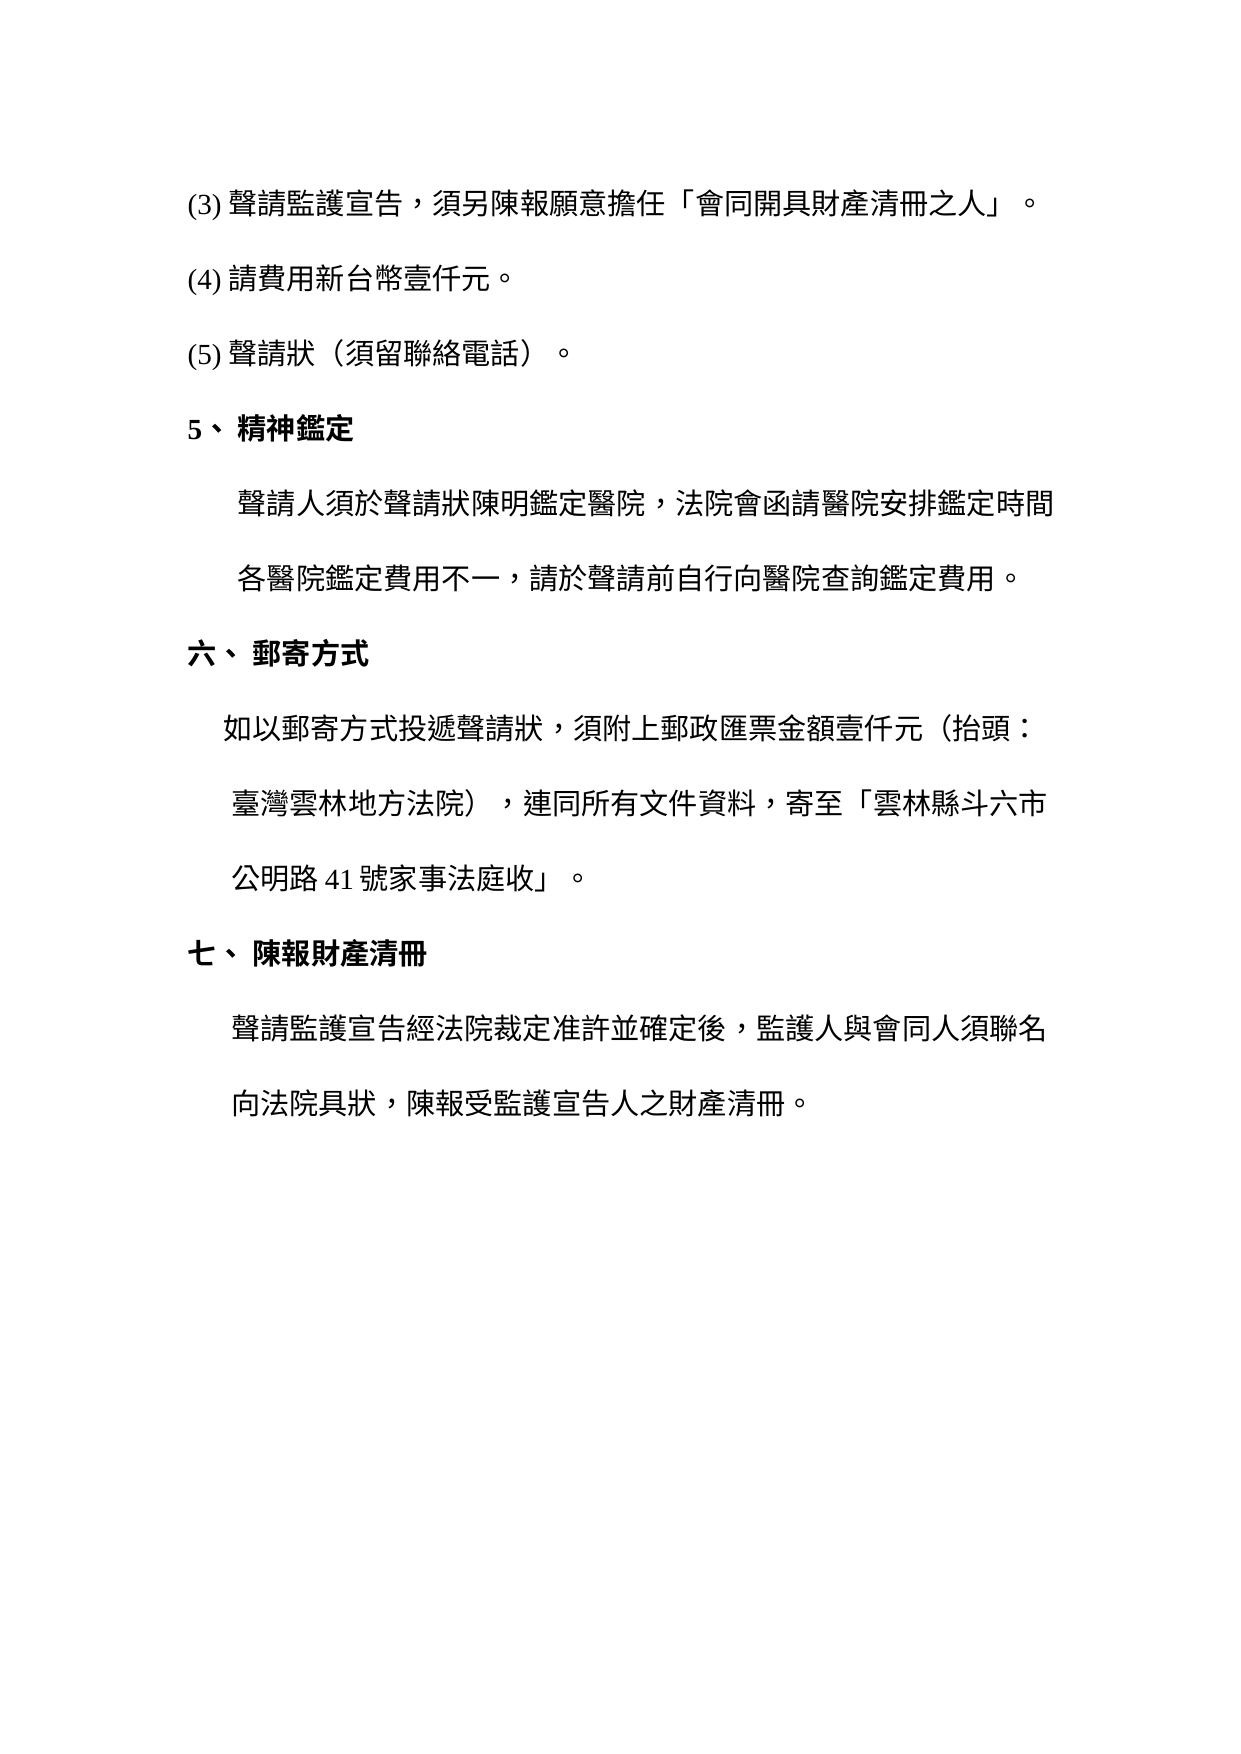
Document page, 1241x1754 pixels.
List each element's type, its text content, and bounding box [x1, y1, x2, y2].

text 七、 陳報財產清冊 [187, 914, 1053, 989]
list 請費用新台幣壹仟元。 [187, 239, 1053, 314]
text 聲請人須於聲請狀陳明鑑定醫院，法院會函請醫院安排鑑定時間。各醫院鑑定費用不一，請於聲請前自行向醫院查詢鑑定費用。 [237, 464, 1053, 614]
text 六、 郵寄方式 [187, 614, 1053, 689]
list 聲請監護宣告，須另陳報願意擔任「會同開具財產清冊之人」。 [187, 164, 1053, 239]
list 精神鑑定 [187, 389, 1053, 464]
list 聲請狀（須留聯絡電話）。 [187, 314, 1053, 389]
text 如以郵寄方式投遞聲請狀，須附上郵政匯票金額壹仟元（抬頭：臺灣雲林地方法院），連同所有文件資料，寄至「雲林縣斗六市公明路41號家事法庭收」。 [187, 689, 1053, 914]
text 聲請監護宣告經法院裁定准許並確定後，監護人與會同人須聯名向法院具狀，陳報受監護宣告人之財產清冊。 [231, 989, 1053, 1139]
